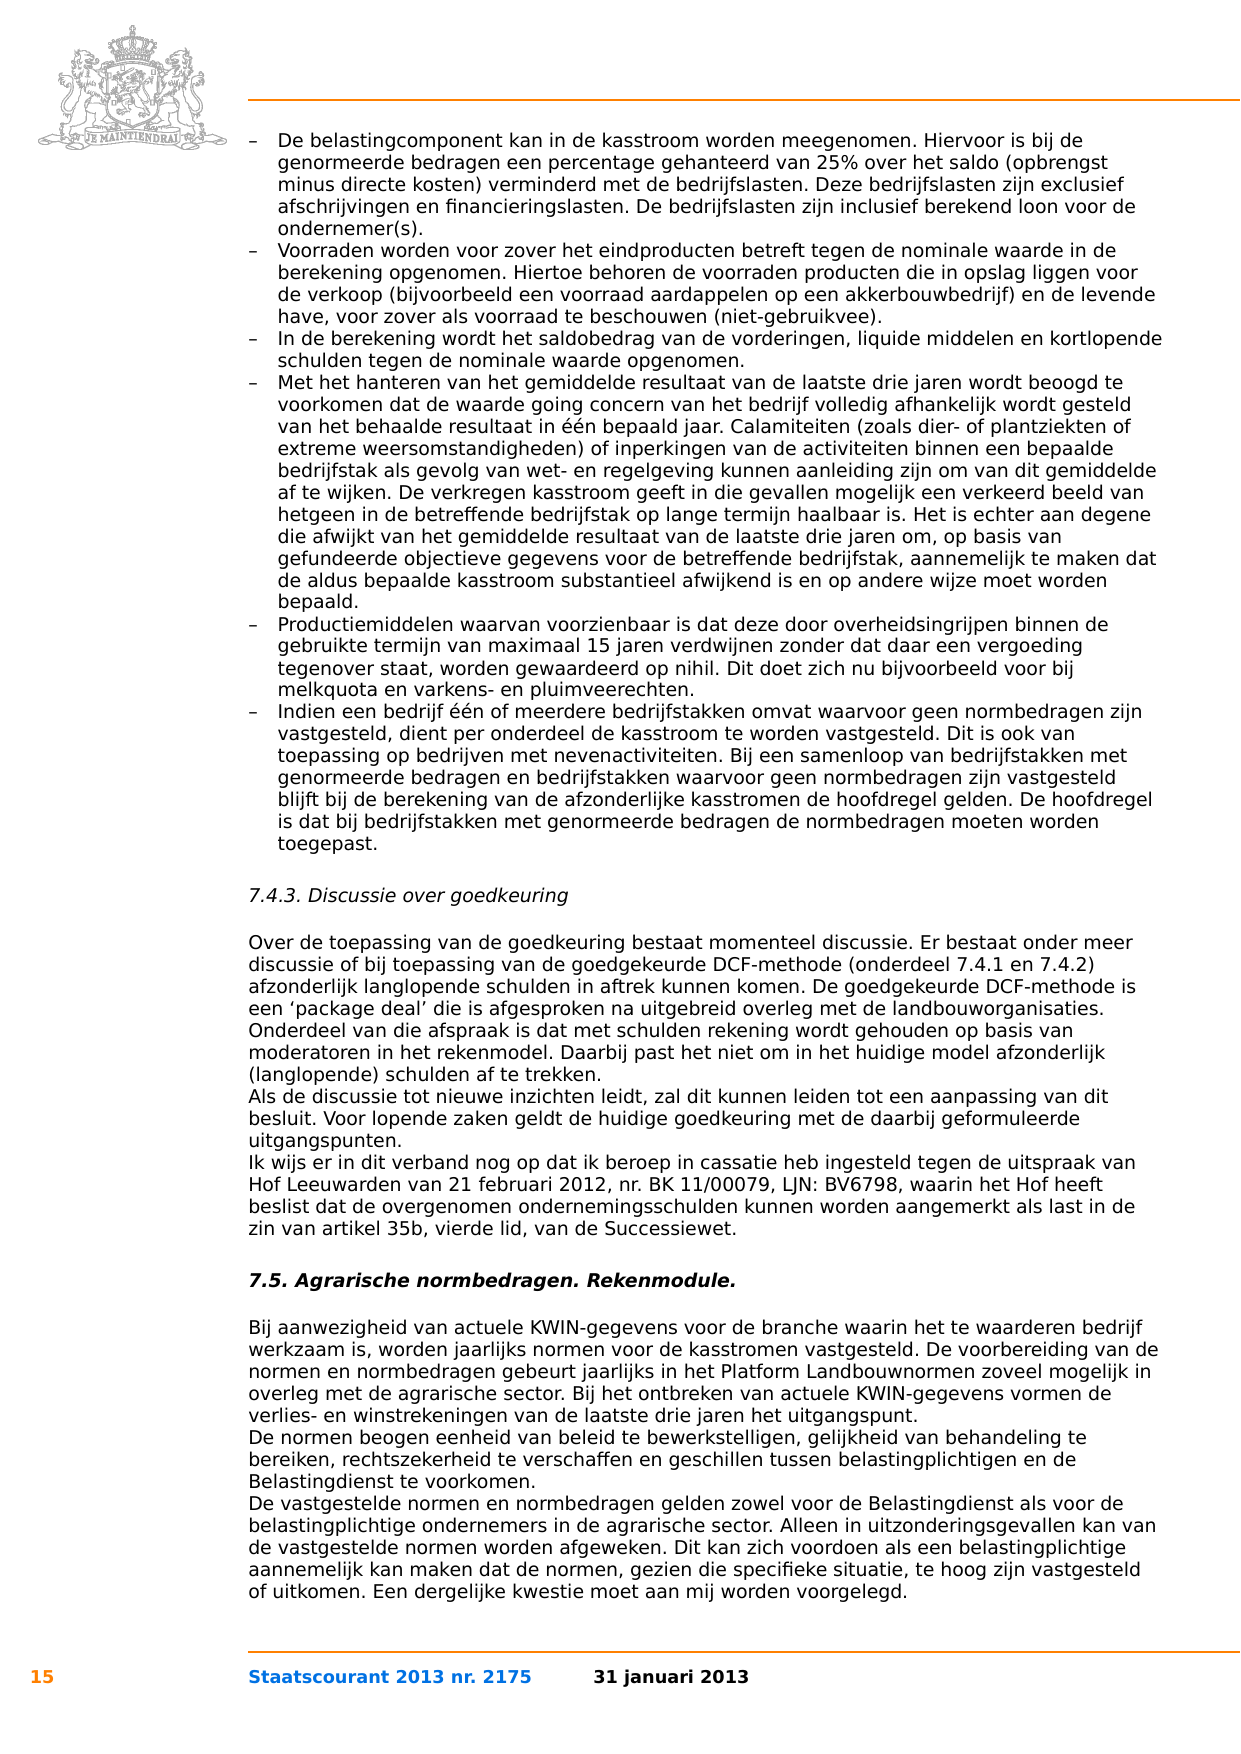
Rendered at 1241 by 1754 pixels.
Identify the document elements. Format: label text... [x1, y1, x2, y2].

text – In de berekening wordt het saldobedrag van de vorderingen, liquide middelen en kortlopende schulden tegen de nominale waarde opgenomen. [248, 328, 1163, 372]
subtitle 7.4.3. Discussie over goedkeuring [248, 885, 1163, 907]
text – Indien een bedrijf één of meerdere bedrijfstakken omvat waarvoor geen normbedragen zijn vastgesteld, dient per onderdeel de kasstroom te worden vastgesteld. Dit is ook van toepassing op bedrijven met nevenactiviteiten. Bij een samenloop van bedrijfstakken met genormeerde bedragen en bedrijfstakken waarvoor geen normbedragen zijn vastgesteld blijft bij de berekening van de afzonderlijke kasstromen de hoofdregel gelden. De hoofdregel is dat bij bedrijfstakken met genormeerde bedragen de normbedragen moeten worden toegepast. [248, 701, 1163, 855]
text De normen beogen eenheid van beleid te bewerkstelligen, gelijkheid van behandeling te bereiken, rechtszekerheid te verschaffen en geschillen tussen belastingplichtigen en de Belastingdienst te voorkomen. [248, 1427, 1163, 1493]
text De vastgestelde normen en normbedragen gelden zowel voor de Belastingdienst als voor de belastingplichtige ondernemers in de agrarische sector. Alleen in uitzonderingsgevallen kan van de vastgestelde normen worden afgeweken. Dit kan zich voordoen als een belastingplichtige aannemelijk kan maken dat de normen, gezien die specifieke situatie, te hoog zijn vastgesteld of uitkomen. Een dergelijke kwestie moet aan mij worden voorgelegd. [248, 1493, 1163, 1603]
picture [38, 25, 227, 150]
text – Productiemiddelen waarvan voorzienbaar is dat deze door overheidsingrijpen binnen de gebruikte termijn van maximaal 15 jaren verdwijnen zonder dat daar een vergoeding tegenover staat, worden gewaardeerd op nihil. Dit doet zich nu bijvoorbeeld voor bij melkquota en varkens- en pluimveerechten. [248, 613, 1163, 701]
text Over de toepassing van de goedkeuring bestaat momenteel discussie. Er bestaat onder meer discussie of bij toepassing van de goedgekeurde DCF-methode (onderdeel 7.4.1 en 7.4.2) afzonderlijk langlopende schulden in aftrek kunnen komen. De goedgekeurde DCF-methode is een ‘package deal’ die is afgesproken na uitgebreid overleg met de landbouworganisaties. Onderdeel van die afspraak is dat met schulden rekening wordt gehouden op basis van moderatoren in het rekenmodel. Daarbij past het niet om in het huidige model afzonderlijk (langlopende) schulden af te trekken. [248, 932, 1163, 1086]
text Als de discussie tot nieuwe inzichten leidt, zal dit kunnen leiden tot een aanpassing van dit besluit. Voor lopende zaken geldt de huidige goedkeuring met de daarbij geformuleerde uitgangspunten. [248, 1086, 1163, 1152]
text Ik wijs er in dit verband nog op dat ik beroep in cassatie heb ingesteld tegen de uitspraak van Hof Leeuwarden van 21 februari 2012, nr. BK 11/00079, LJN: BV6798, waarin het Hof heeft beslist dat de overgenomen ondernemingsschulden kunnen worden aangemerkt als last in de zin van artikel 35b, vierde lid, van de Successiewet. [248, 1152, 1163, 1240]
subtitle 7.5. Agrarische normbedragen. Rekenmodule. [248, 1270, 1163, 1292]
text – De belastingcomponent kan in de kasstroom worden meegenomen. Hiervoor is bij de genormeerde bedragen een percentage gehanteerd van 25% over het saldo (opbrengst minus directe kosten) verminderd met de bedrijfslasten. Deze bedrijfslasten zijn exclusief afschrijvingen en financieringslasten. De bedrijfslasten zijn inclusief berekend loon voor de ondernemer(s). [248, 130, 1163, 240]
text – Voorraden worden voor zover het eindproducten betreft tegen de nominale waarde in de berekening opgenomen. Hiertoe behoren de voorraden producten die in opslag liggen voor de verkoop (bijvoorbeeld een voorraad aardappelen op een akkerbouwbedrijf) en de levende have, voor zover als voorraad te beschouwen (niet-gebruikvee). [248, 240, 1163, 328]
text – Met het hanteren van het gemiddelde resultaat van de laatste drie jaren wordt beoogd te voorkomen dat de waarde going concern van het bedrijf volledig afhankelijk wordt gesteld van het behaalde resultaat in één bepaald jaar. Calamiteiten (zoals dier- of plantziekten of extreme weersomstandigheden) of inperkingen van de activiteiten binnen een bepaalde bedrijfstak als gevolg van wet- en regelgeving kunnen aanleiding zijn om van dit gemiddelde af te wijken. De verkregen kasstroom geeft in die gevallen mogelijk een verkeerd beeld van hetgeen in de betreffende bedrijfstak op lange termijn haalbaar is. Het is echter aan degene die afwijkt van het gemiddelde resultaat van de laatste drie jaren om, op basis van gefundeerde objectieve gegevens voor de betreffende bedrijfstak, aannemelijk te maken dat de aldus bepaalde kasstroom substantieel afwijkend is en op andere wijze moet worden bepaald. [248, 372, 1163, 613]
text Bij aanwezigheid van actuele KWIN-gegevens voor de branche waarin het te waarderen bedrijf werkzaam is, worden jaarlijks normen voor de kasstromen vastgesteld. De voorbereiding van de normen en normbedragen gebeurt jaarlijks in het Platform Landbouwnormen zoveel mogelijk in overleg met de agrarische sector. Bij het ontbreken van actuele KWIN-gegevens vormen de verlies- en winstrekeningen van de laatste drie jaren het uitgangspunt. [248, 1317, 1163, 1427]
